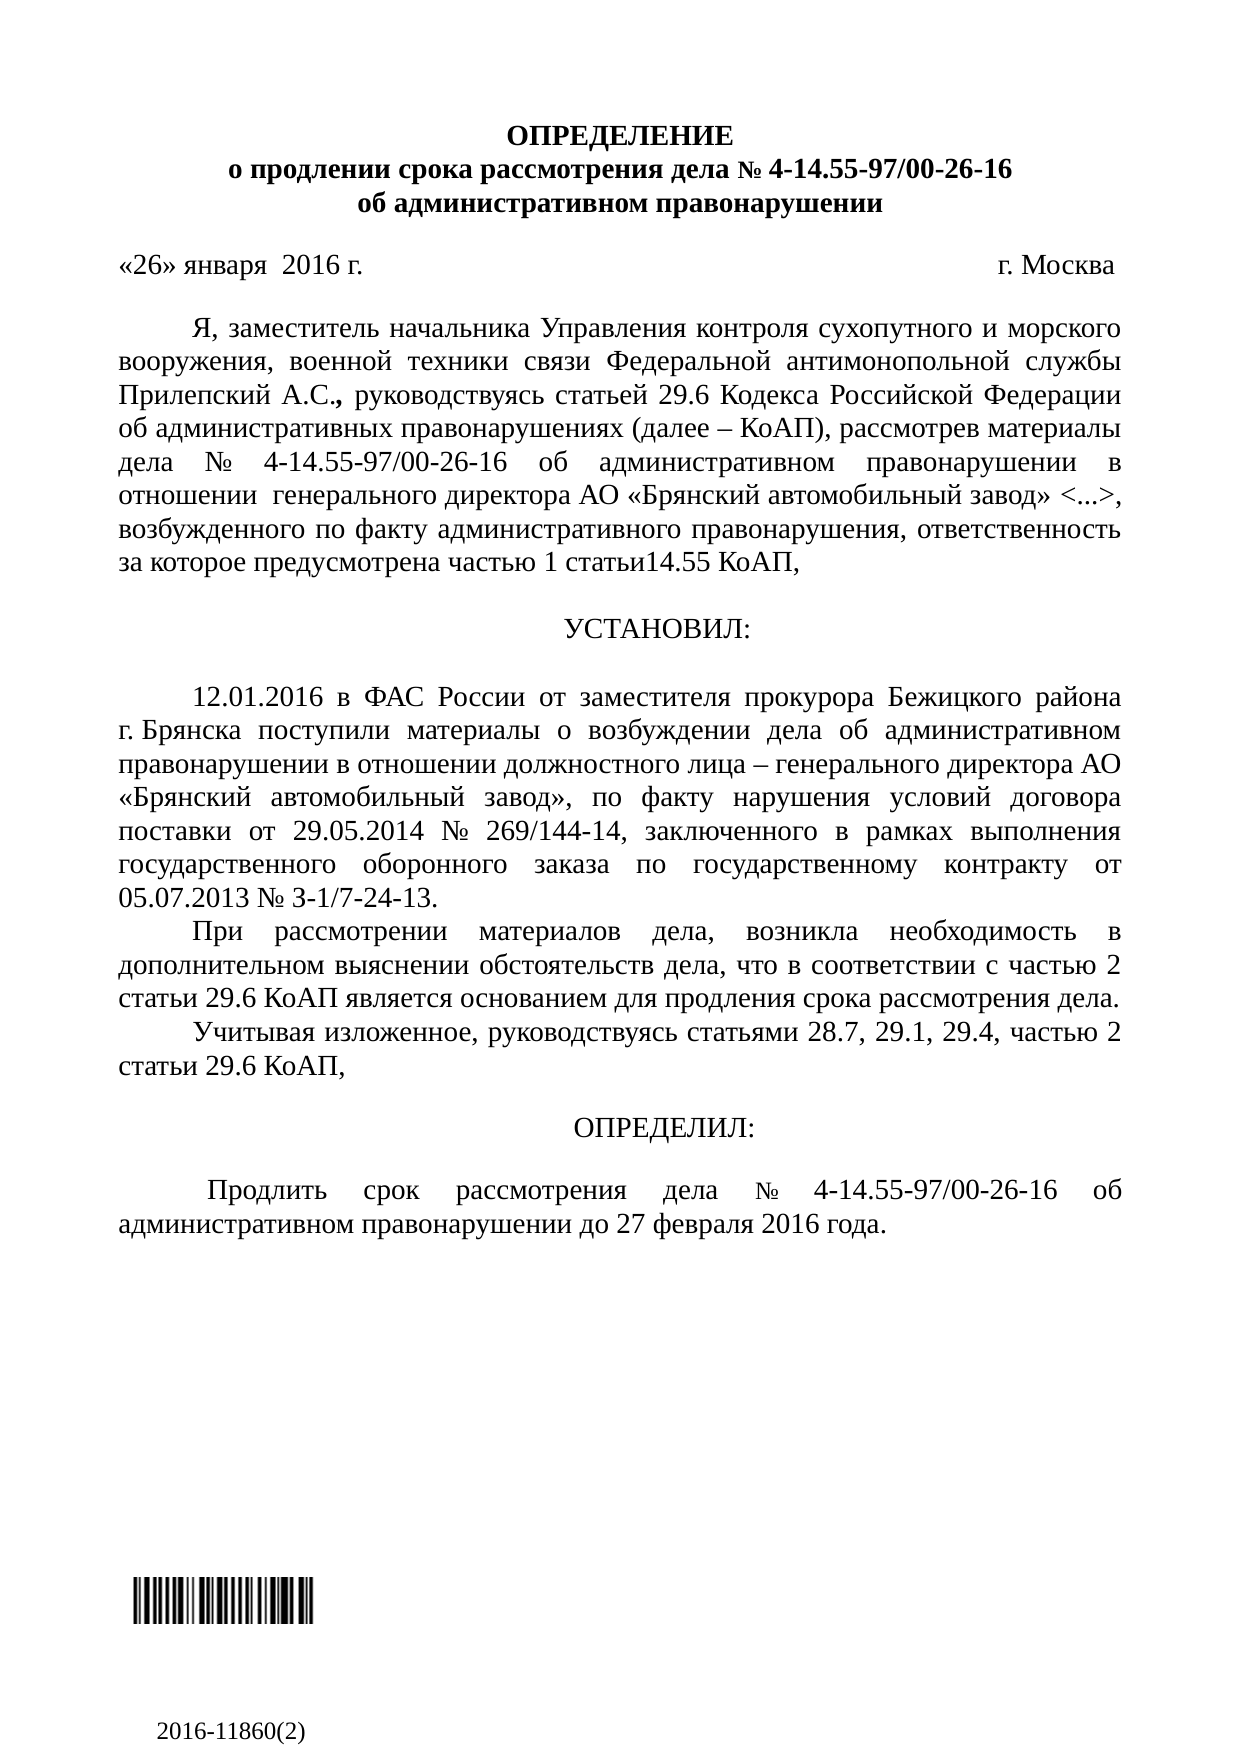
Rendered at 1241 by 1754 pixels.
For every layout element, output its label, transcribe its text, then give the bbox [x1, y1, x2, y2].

text о продлении срока рассмотрения дела № 4-14.55-97/00-26-16 [118, 152, 1122, 185]
text об административном правонарушении [118, 185, 1122, 219]
text Я, заместитель начальника Управления контроля сухопутного и морского вооружения, военной техники связи Федеральной антимонопольной службы Прилепский А.С., руководствуясь статьей 29.6 Кодекса Российской Федерации об административных правонарушениях (далее – КоАП), рассмотрев материалы дела № 4-14.55-97/00-26-16 об административном правонарушении в отношении генерального директора АО «Брянский автомобильный завод» <...>, возбужденного по факту административного правонарушения, ответственность за которое предусмотрена частью 1 статьи14.55 КоАП, [118, 310, 1122, 578]
text ОПРЕДЕЛИЛ: [118, 1110, 1122, 1143]
picture [118, 1577, 331, 1624]
text 12.01.2016 в ФАС России от заместителя прокурора Бежицкого района г. Брянска поступили материалы о возбуждении дела об административном правонарушении в отношении должностного лица – генерального директора АО «Брянский автомобильный завод», по факту нарушения условий договора поставки от 29.05.2014 № 269/144-14, заключенного в рамках выполнения государственного оборонного заказа по государственному контракту от 05.07.2013 № З-1/7-24-13. [118, 679, 1122, 913]
text УСТАНОВИЛ: [118, 612, 1122, 645]
text Учитывая изложенное, руководствуясь статьями 28.7, 29.1, 29.4, частью 2 статьи 29.6 КоАП, [118, 1014, 1122, 1081]
text ОПРЕДЕЛЕНИЕ [118, 118, 1122, 152]
text «26» января 2016 г. г. Москва [118, 247, 1122, 281]
text При рассмотрении материалов дела, возникла необходимость в дополнительном выяснении обстоятельств дела, что в соответствии с частью 2 статьи 29.6 КоАП является основанием для продления срока рассмотрения дела. [118, 913, 1122, 1014]
text Продлить срок рассмотрения дела № 4-14.55-97/00-26-16 об административном правонарушении до 27 февраля 2016 года. [118, 1172, 1122, 1239]
